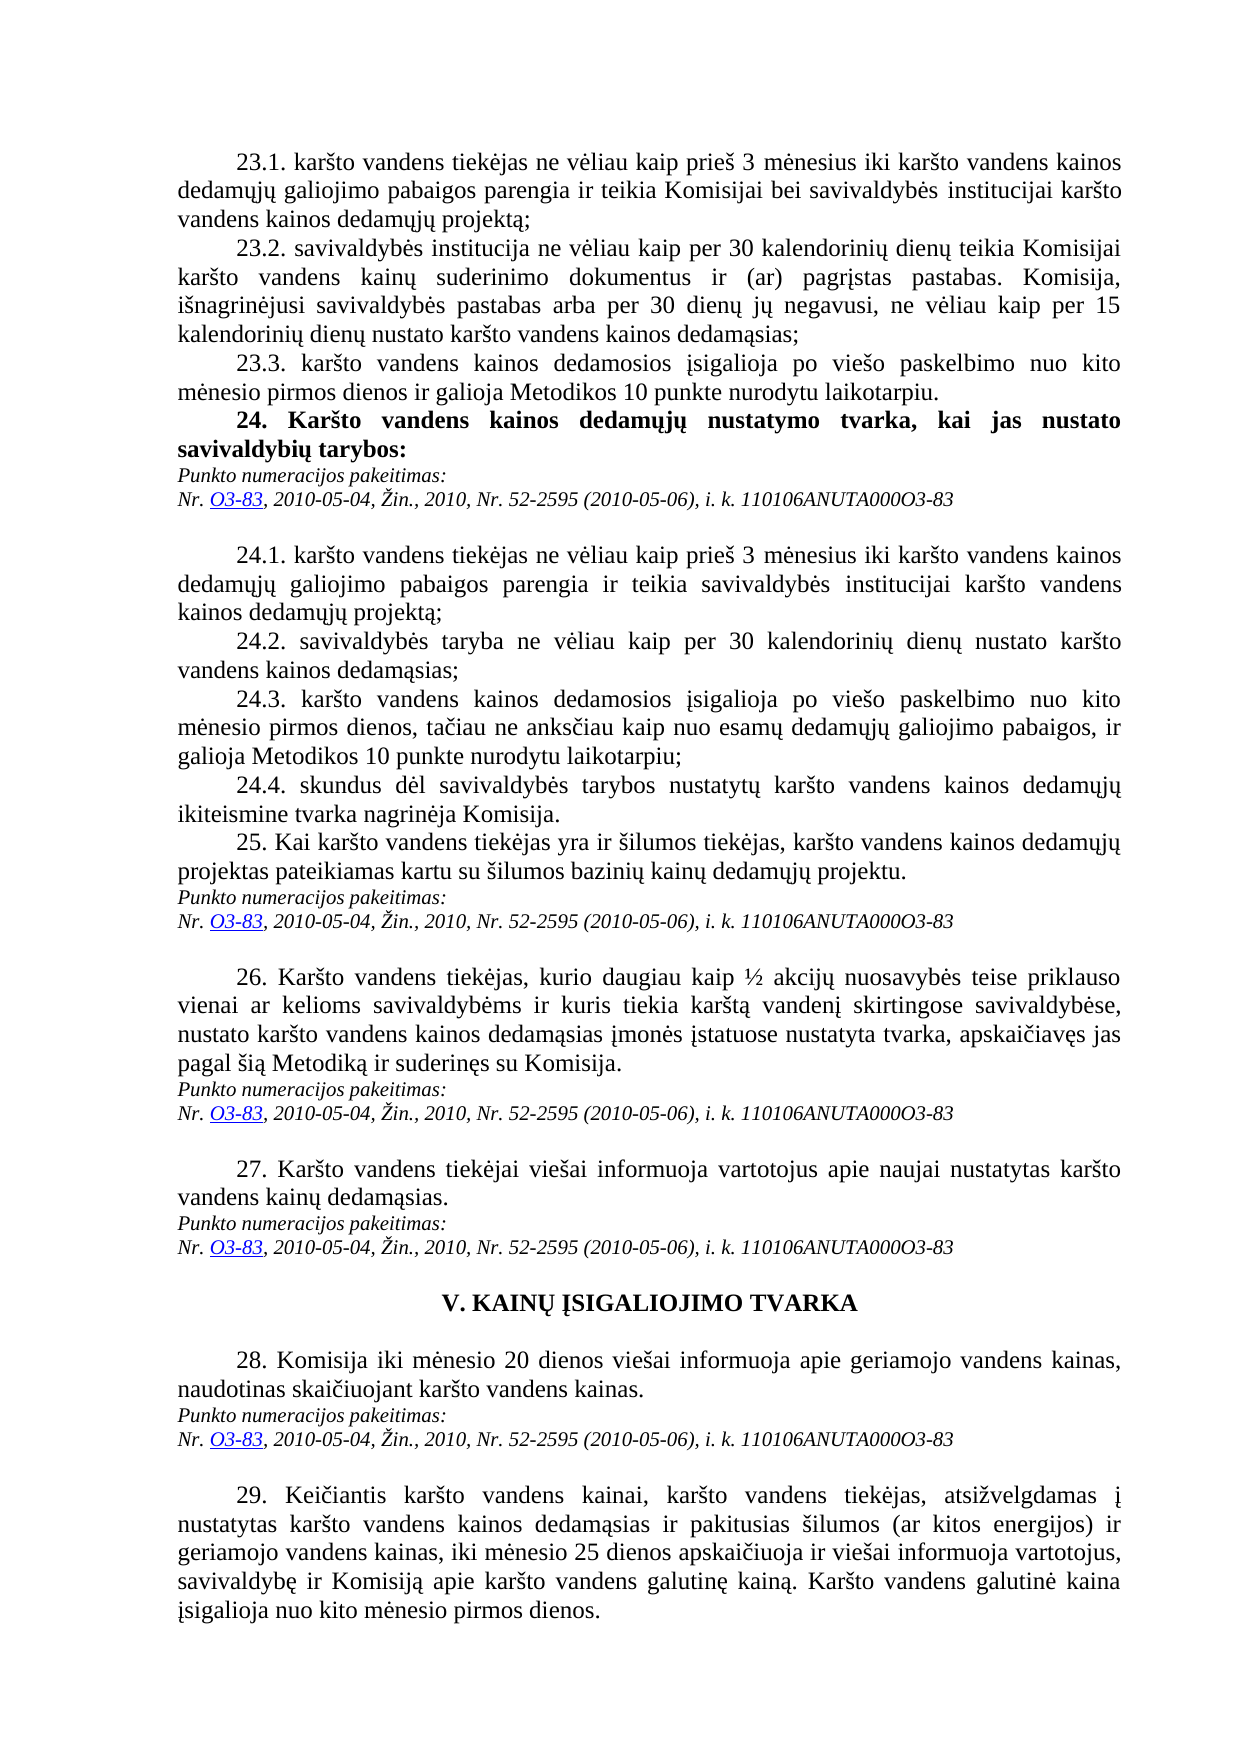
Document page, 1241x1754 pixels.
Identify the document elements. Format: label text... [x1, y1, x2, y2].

text 23.3. karšto vandens kainos dedamosios įsigalioja po viešo paskelbimo nuo kito mėnesio pirmos dienos ir galioja Metodikos 10 punkte nurodytu laikotarpiu. [177, 348, 1122, 406]
text Punkto numeracijos pakeitimas: [177, 1403, 1122, 1427]
text 24.3. karšto vandens kainos dedamosios įsigalioja po viešo paskelbimo nuo kito mėnesio pirmos dienos, tačiau ne anksčiau kaip nuo esamų dedamųjų galiojimo pabaigos, ir galioja Metodikos 10 punkte nurodytu laikotarpiu; [177, 684, 1122, 770]
text Punkto numeracijos pakeitimas: [177, 463, 1122, 487]
text Nr. O3-83, 2010-05-04, Žin., 2010, Nr. 52-2595 (2010-05-06), i. k. 110106ANUTA000O3-83 [177, 487, 1122, 511]
text Nr. O3-83, 2010-05-04, Žin., 2010, Nr. 52-2595 (2010-05-06), i. k. 110106ANUTA000O3-83 [177, 1235, 1122, 1259]
text 23.2. savivaldybės institucija ne vėliau kaip per 30 kalendorinių dienų teikia Komisijai karšto vandens kainų suderinimo dokumentus ir (ar) pagrįstas pastabas. Komisija, išnagrinėjusi savivaldybės pastabas arba per 30 dienų jų negavusi, ne vėliau kaip per 15 kalendorinių dienų nustato karšto vandens kainos dedamąsias; [177, 233, 1122, 348]
text Punkto numeracijos pakeitimas: [177, 1077, 1122, 1101]
text 23.1. karšto vandens tiekėjas ne vėliau kaip prieš 3 mėnesius iki karšto vandens kainos dedamųjų galiojimo pabaigos parengia ir teikia Komisijai bei savivaldybės institucijai karšto vandens kainos dedamųjų projektą; [177, 147, 1122, 233]
text Punkto numeracijos pakeitimas: [177, 1211, 1122, 1235]
text 24.4. skundus dėl savivaldybės tarybos nustatytų karšto vandens kainos dedamųjų ikiteismine tvarka nagrinėja Komisija. [177, 770, 1122, 827]
text Punkto numeracijos pakeitimas: [177, 885, 1122, 909]
text 27. Karšto vandens tiekėjai viešai informuoja vartotojus apie naujai nustatytas karšto vandens kainų dedamąsias. [177, 1154, 1122, 1211]
text 28. Komisija iki mėnesio 20 dienos viešai informuoja apie geriamojo vandens kainas, naudotinas skaičiuojant karšto vandens kainas. [177, 1346, 1122, 1403]
text Nr. O3-83, 2010-05-04, Žin., 2010, Nr. 52-2595 (2010-05-06), i. k. 110106ANUTA000O3-83 [177, 909, 1122, 933]
text 29. Keičiantis karšto vandens kainai, karšto vandens tiekėjas, atsižvelgdamas į nustatytas karšto vandens kainos dedamąsias ir pakitusias šilumos (ar kitos energijos) ir geriamojo vandens kainas, iki mėnesio 25 dienos apskaičiuoja ir viešai informuoja vartotojus, savivaldybę ir Komisiją apie karšto vandens galutinę kainą. Karšto vandens galutinė kaina įsigalioja nuo kito mėnesio pirmos dienos. [177, 1480, 1122, 1624]
text Nr. O3-83, 2010-05-04, Žin., 2010, Nr. 52-2595 (2010-05-06), i. k. 110106ANUTA000O3-83 [177, 1101, 1122, 1125]
text 24.2. savivaldybės taryba ne vėliau kaip per 30 kalendorinių dienų nustato karšto vandens kainos dedamąsias; [177, 626, 1122, 684]
text 25. Kai karšto vandens tiekėjas yra ir šilumos tiekėjas, karšto vandens kainos dedamųjų projektas pateikiamas kartu su šilumos bazinių kainų dedamųjų projektu. [177, 827, 1122, 885]
text 24. Karšto vandens kainos dedamųjų nustatymo tvarka, kai jas nustato savivaldybių tarybos: [177, 406, 1122, 463]
text 24.1. karšto vandens tiekėjas ne vėliau kaip prieš 3 mėnesius iki karšto vandens kainos dedamųjų galiojimo pabaigos parengia ir teikia savivaldybės institucijai karšto vandens kainos dedamųjų projektą; [177, 540, 1122, 626]
text 26. Karšto vandens tiekėjas, kurio daugiau kaip ½ akcijų nuosavybės teise priklauso vienai ar kelioms savivaldybėms ir kuris tiekia karštą vandenį skirtingose savivaldybėse, nustato karšto vandens kainos dedamąsias įmonės įstatuose nustatyta tvarka, apskaičiavęs jas pagal šią Metodiką ir suderinęs su Komisija. [177, 962, 1122, 1077]
text V. KAINŲ ĮSIGALIOJIMO TVARKA [177, 1288, 1122, 1317]
text Nr. O3-83, 2010-05-04, Žin., 2010, Nr. 52-2595 (2010-05-06), i. k. 110106ANUTA000O3-83 [177, 1427, 1122, 1451]
